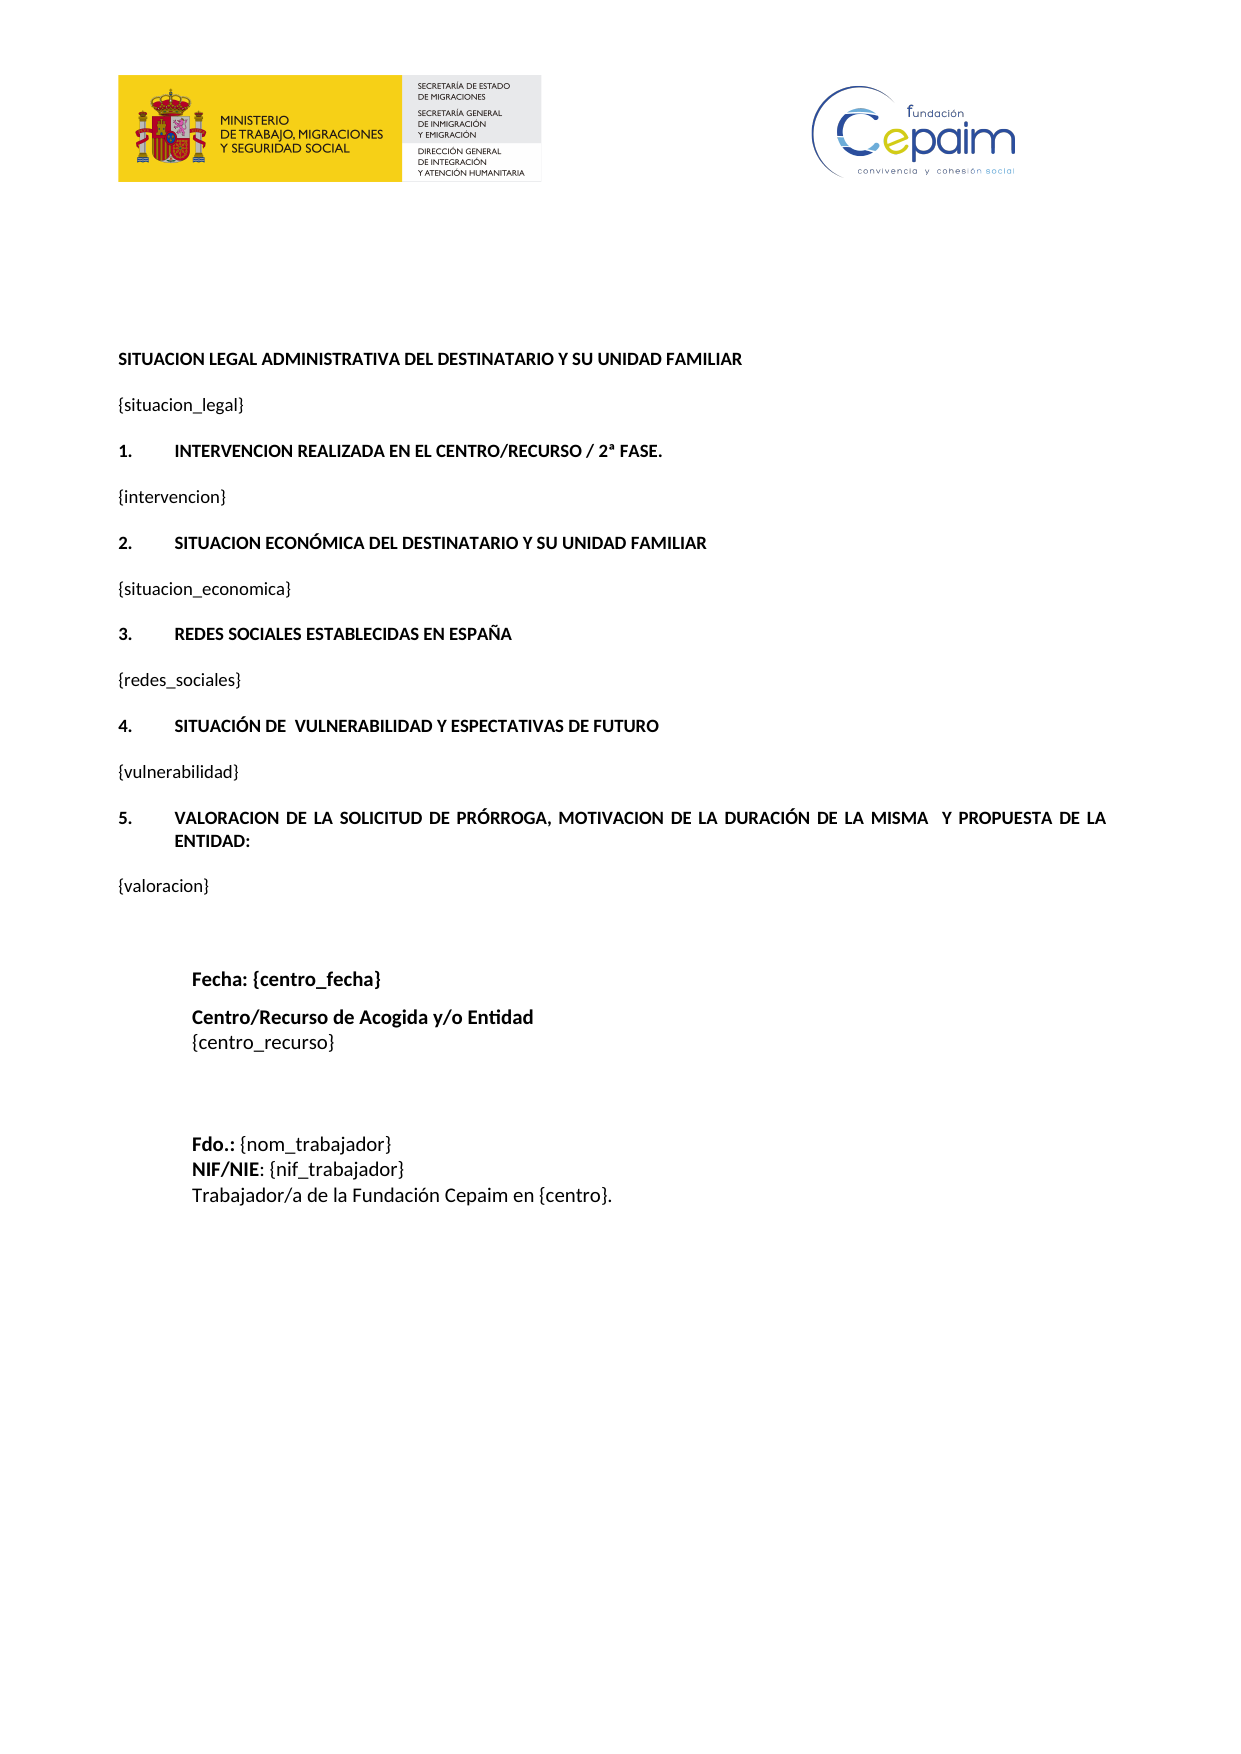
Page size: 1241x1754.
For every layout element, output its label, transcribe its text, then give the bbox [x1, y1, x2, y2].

text Fecha: {centro_fecha} [118, 966, 1107, 992]
list SITUACION ECONÓMICA DEL DESTINATARIO Y SU UNIDAD FAMILIAR [118, 531, 1107, 554]
text Centro/Recurso de Acogida y/o Entidad [118, 1004, 1107, 1029]
text {valoracion} [118, 874, 1107, 897]
text {situacion_legal} [118, 393, 1107, 416]
text SITUACION LEGAL ADMINISTRATIVA DEL DESTINATARIO Y SU UNIDAD FAMILIAR [118, 347, 1107, 370]
picture [810, 85, 1016, 178]
text Fdo.: {nom_trabajador} [118, 1131, 1107, 1157]
text {situacion_economica} [118, 577, 1107, 599]
list VALORACION DE LA SOLICITUD DE PRÓRROGA, MOTIVACION DE LA DURACIÓN DE LA MISMA Y PROPUESTA DE LA ENTIDAD: [118, 806, 1107, 852]
text {redes_sociales} [118, 668, 1107, 691]
text {vulnerabilidad} [118, 760, 1107, 783]
picture [118, 75, 542, 182]
list REDES SOCIALES ESTABLECIDAS EN ESPAÑA [118, 622, 1107, 645]
text {centro_recurso} [118, 1029, 1107, 1055]
list INTERVENCION REALIZADA EN EL CENTRO/RECURSO / 2ª FASE. [118, 439, 1107, 462]
text {intervencion} [118, 485, 1107, 508]
list SITUACIÓN DE VULNERABILIDAD Y ESPECTATIVAS DE FUTURO [118, 714, 1107, 737]
text Trabajador/a de la Fundación Cepaim en {centro}. [118, 1182, 1107, 1207]
text NIF/NIE: {nif_trabajador} [118, 1157, 1107, 1182]
